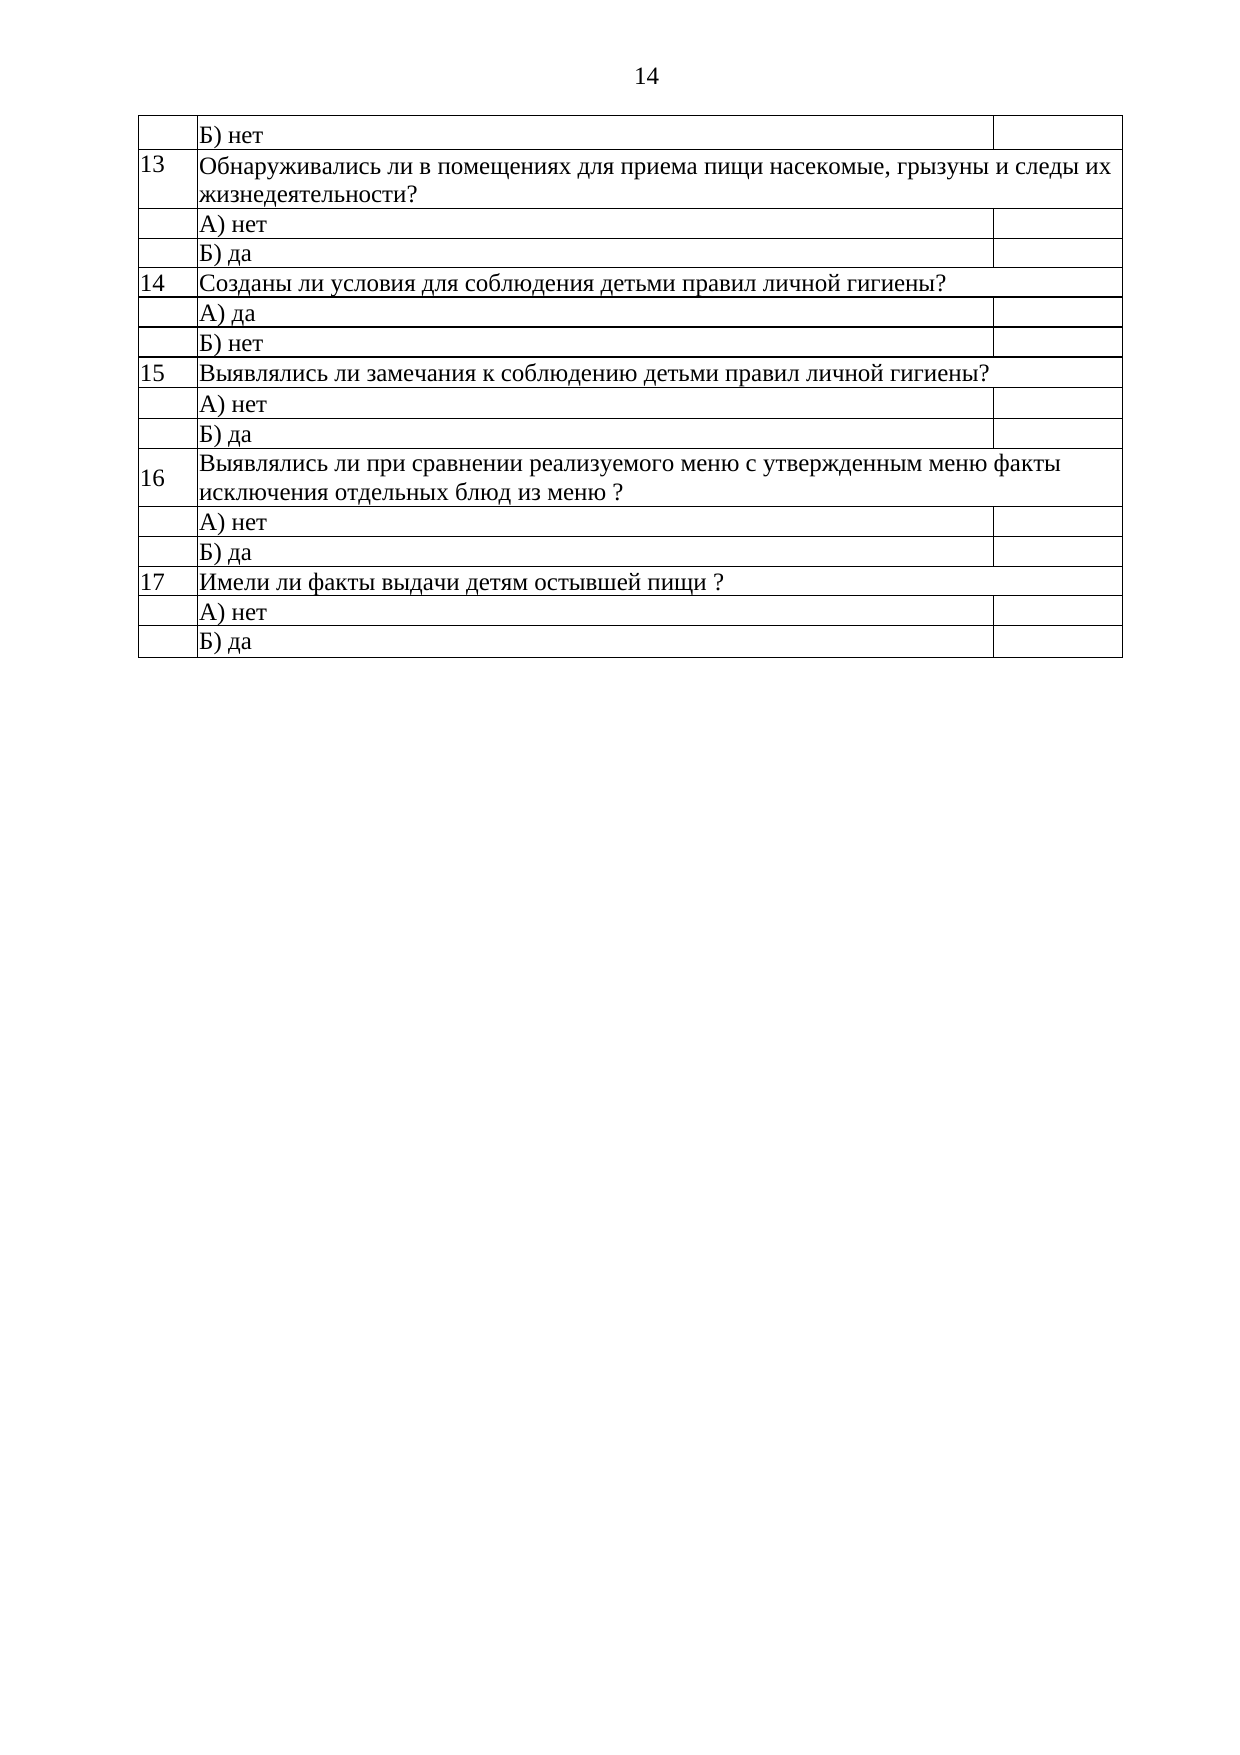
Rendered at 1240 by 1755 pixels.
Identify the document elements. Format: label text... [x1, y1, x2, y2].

table_cell [139, 209, 197, 237]
table_cell 16 [139, 492, 197, 506]
table_cell [139, 419, 197, 447]
table_cell 16 [139, 449, 197, 463]
table_cell [994, 419, 1122, 447]
table_cell [994, 328, 1122, 356]
table_cell [994, 537, 1122, 566]
table_header [139, 116, 197, 148]
table_cell 13 [139, 178, 197, 208]
table_cell [139, 298, 197, 326]
table_cell [994, 596, 1122, 625]
table_cell [994, 626, 1122, 657]
table_cell [139, 537, 197, 566]
table_cell [139, 507, 197, 536]
table_cell Обнаруживались ли в помещениях для приема пищи насекомые, грызуны и следы их жизнедеятельности? [198, 150, 1122, 208]
table_cell [139, 388, 197, 417]
table_cell [139, 626, 197, 657]
table_cell [139, 596, 197, 625]
table_header [994, 116, 1122, 148]
table_cell [994, 507, 1122, 536]
table_cell [994, 239, 1122, 267]
table_cell [139, 328, 197, 356]
table_cell [994, 209, 1122, 237]
table_header Б) нет [198, 116, 993, 148]
table_cell [139, 239, 197, 267]
table_cell [994, 298, 1122, 326]
table_cell [994, 388, 1122, 417]
